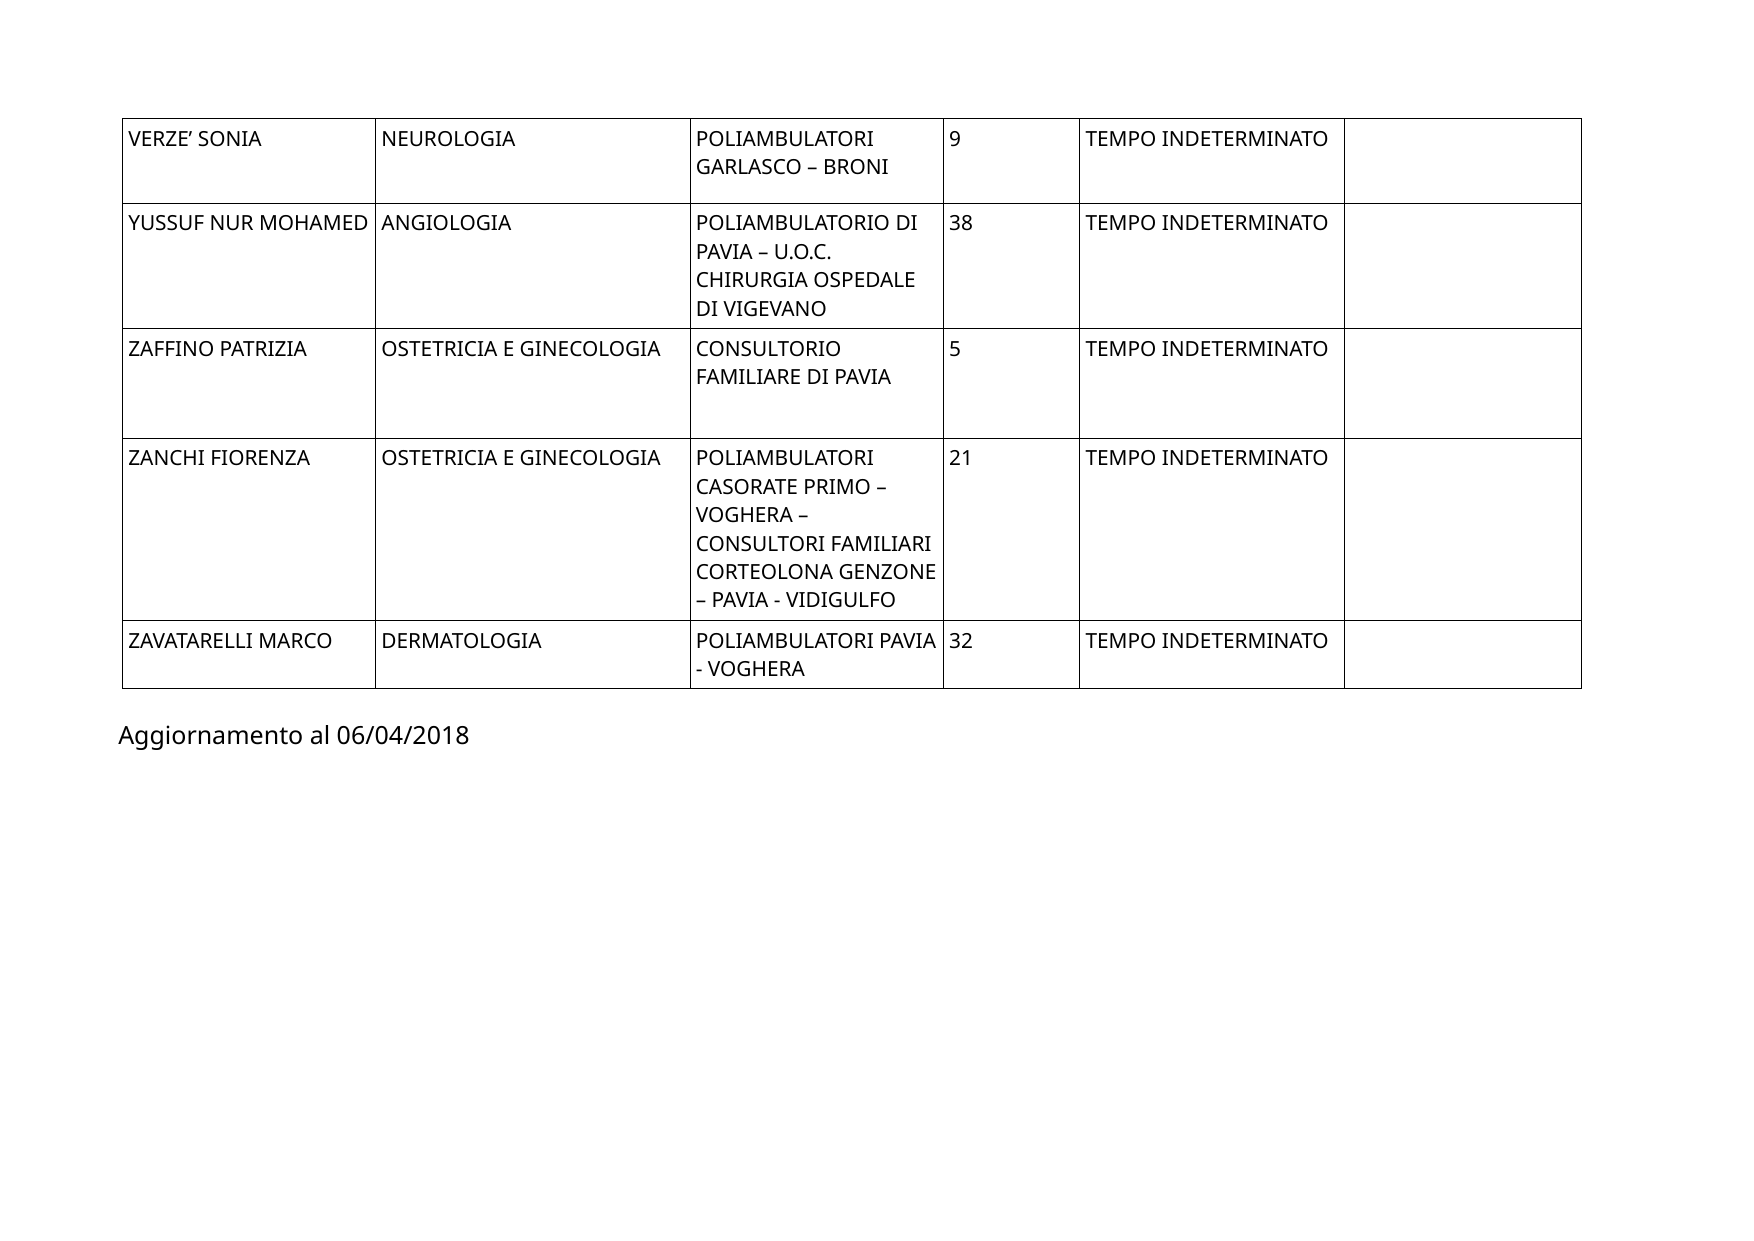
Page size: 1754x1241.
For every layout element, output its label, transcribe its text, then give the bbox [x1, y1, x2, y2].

table_cell OSTETRICIA E GINECOLOGIA [376, 329, 690, 437]
table_cell POLIAMBULATORI CASORATE PRIMO – VOGHERA – CONSULTORI FAMILIARI CORTEOLONA GENZONE – PAVIA - VIDIGULFO [691, 439, 943, 620]
table_cell ZANCHI FIORENZA [123, 439, 375, 620]
table_cell POLIAMBULATORI GARLASCO – BRONI [691, 119, 943, 202]
table_cell TEMPO INDETERMINATO [1080, 329, 1344, 437]
text Aggiornamento al 06/04/2018 [118, 717, 1636, 751]
table_cell YUSSUF NUR MOHAMED [123, 204, 375, 328]
table_cell POLIAMBULATORIO DI PAVIA – U.O.C. CHIRURGIA OSPEDALE DI VIGEVANO [691, 204, 943, 328]
table_cell TEMPO INDETERMINATO [1080, 439, 1344, 620]
table_cell 9 [944, 119, 1079, 202]
table_cell [1345, 329, 1581, 437]
table_cell TEMPO INDETERMINATO [1080, 621, 1344, 688]
table_cell [1345, 204, 1581, 328]
table_cell ANGIOLOGIA [376, 204, 690, 328]
table_cell TEMPO INDETERMINATO [1080, 204, 1344, 328]
table_cell 5 [944, 329, 1079, 437]
table_cell [1345, 439, 1581, 620]
table_cell DERMATOLOGIA [376, 621, 690, 688]
table_cell NEUROLOGIA [376, 119, 690, 202]
table_cell 32 [944, 621, 1079, 688]
table_cell 38 [944, 204, 1079, 328]
table_cell ZAFFINO PATRIZIA [123, 329, 375, 437]
table_cell VERZE’ SONIA [123, 119, 375, 202]
table_cell [1345, 119, 1581, 202]
table_cell OSTETRICIA E GINECOLOGIA [376, 439, 690, 620]
table_cell 21 [944, 439, 1079, 620]
table_cell [1345, 621, 1581, 688]
table_cell POLIAMBULATORI PAVIA - VOGHERA [691, 621, 943, 688]
table_cell CONSULTORIO FAMILIARE DI PAVIA [691, 329, 943, 437]
table_cell TEMPO INDETERMINATO [1080, 119, 1344, 202]
table_cell ZAVATARELLI MARCO [123, 621, 375, 688]
